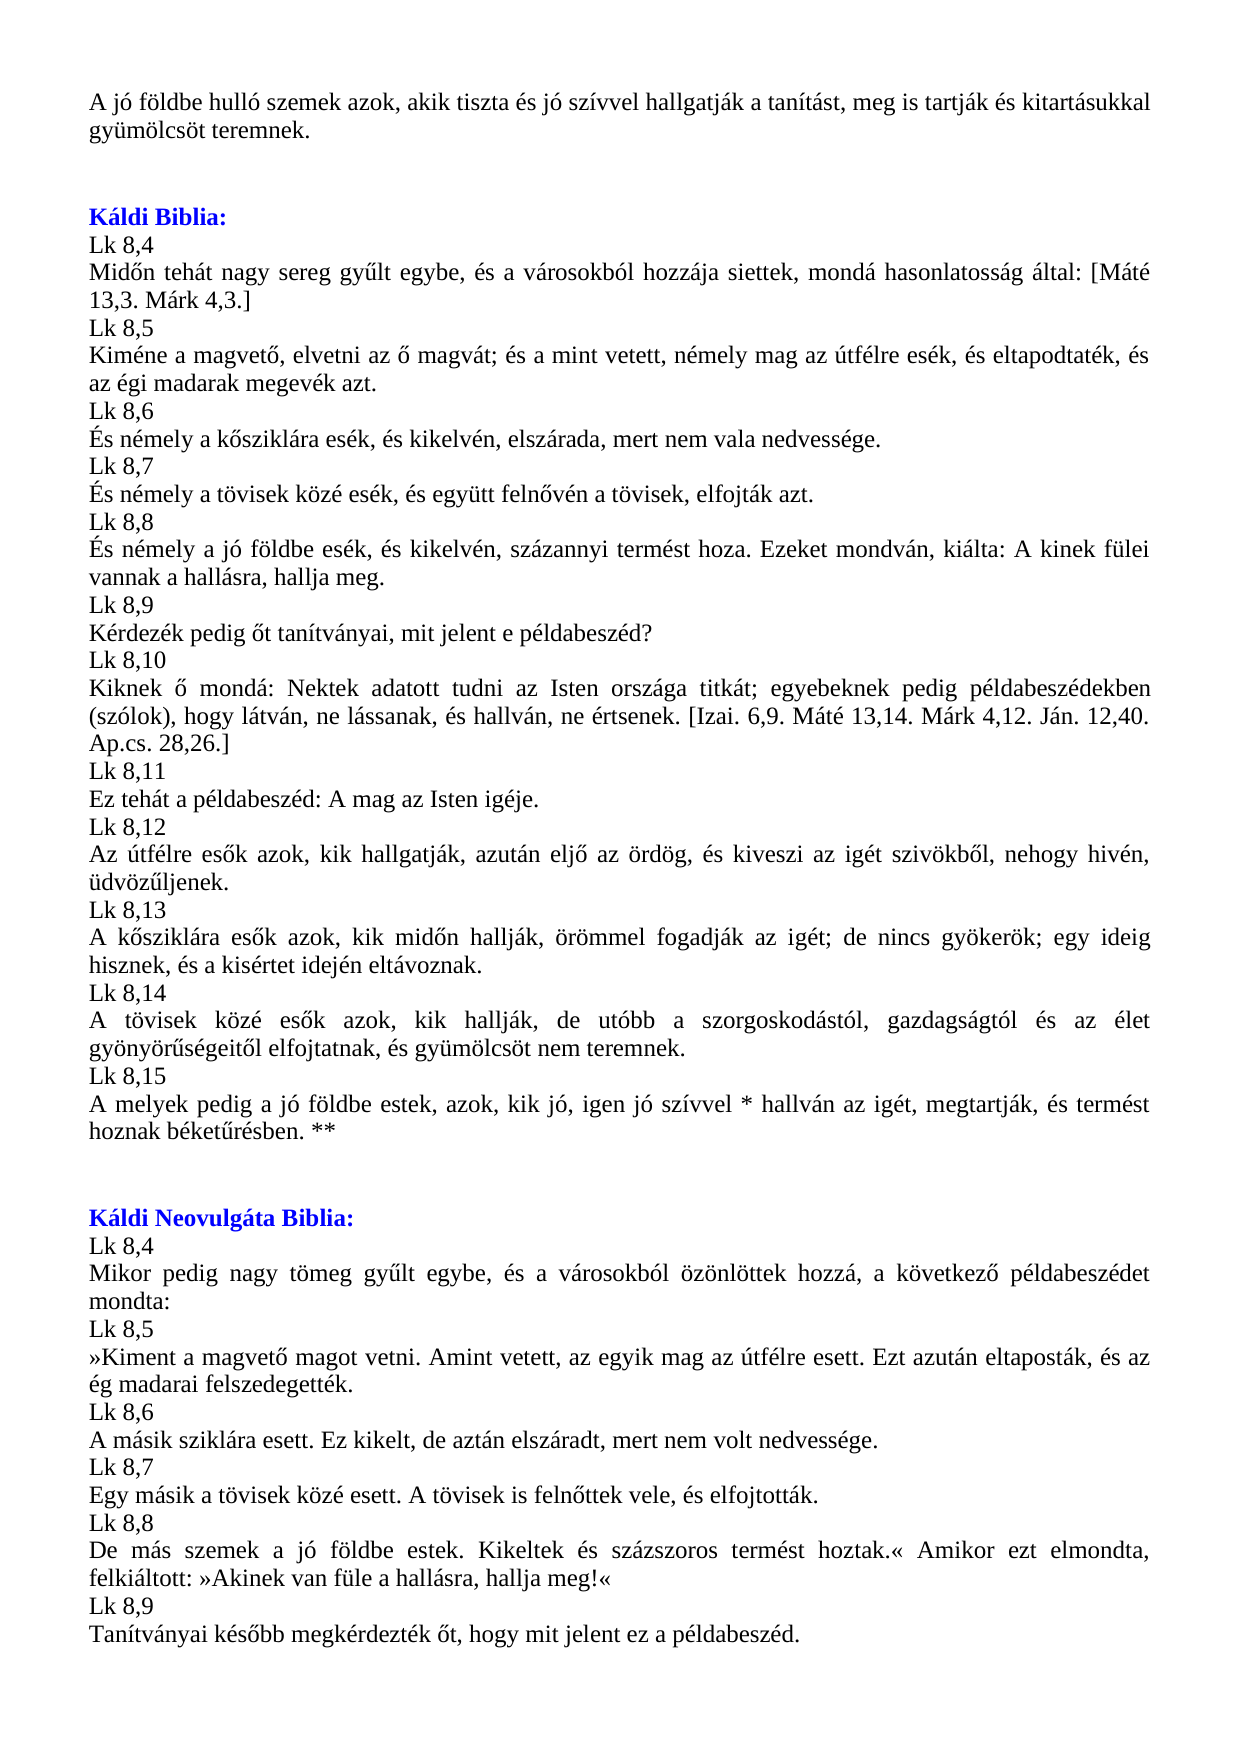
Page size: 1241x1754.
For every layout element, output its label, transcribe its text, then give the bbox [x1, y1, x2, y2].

text Lk 8,15 [88, 1062, 1152, 1090]
text Lk 8,5 [88, 1315, 1152, 1343]
text A jó földbe hulló szemek azok, akik tiszta és jó szívvel hallgatják a tanítást, meg is tartják és kitartásukkal gyümölcsöt teremnek. [88, 88, 1152, 144]
text Ez tehát a példabeszéd: A mag az Isten igéje. [88, 785, 1152, 813]
text Mikor pedig nagy tömeg gyűlt egybe, és a városokból özönlöttek hozzá, a következő példabeszédet mondta: [88, 1259, 1152, 1315]
text Káldi Biblia: [88, 203, 1152, 231]
text Kiknek ő mondá: Nektek adatott tudni az Isten országa titkát; egyebeknek pedig példabeszédekben (szólok), hogy látván, ne lássanak, és hallván, ne értsenek. [Izai. 6,9. Máté 13,14. Márk 4,12. Ján. 12,40. Ap.cs. 28,26.] [88, 674, 1152, 757]
text Lk 8,5 [88, 314, 1152, 342]
text Lk 8,10 [88, 646, 1152, 674]
text Midőn tehát nagy sereg gyűlt egybe, és a városokból hozzája siettek, mondá hasonlatosság által: [Máté 13,3. Márk 4,3.] [88, 258, 1152, 314]
text Lk 8,11 [88, 757, 1152, 785]
text Lk 8,8 [88, 508, 1152, 536]
text Egy másik a tövisek közé esett. A tövisek is felnőttek vele, és elfojtották. [88, 1481, 1152, 1509]
text Lk 8,4 [88, 1232, 1152, 1259]
text Kiméne a magvető, elvetni az ő magvát; és a mint vetett, némely mag az útfélre esék, és eltapodtaték, és az égi madarak megevék azt. [88, 342, 1152, 397]
text A másik sziklára esett. Ez kikelt, de aztán elszáradt, mert nem volt nedvessége. [88, 1426, 1152, 1453]
text Lk 8,8 [88, 1509, 1152, 1537]
text És némely a kősziklára esék, és kikelvén, elszárada, mert nem vala nedvessége. [88, 425, 1152, 452]
text Lk 8,6 [88, 397, 1152, 425]
text Lk 8,13 [88, 896, 1152, 923]
text És némely a tövisek közé esék, és együtt felnővén a tövisek, elfojták azt. [88, 480, 1152, 508]
text Lk 8,7 [88, 1453, 1152, 1481]
text A melyek pedig a jó földbe estek, azok, kik jó, igen jó szívvel * hallván az igét, megtartják, és termést hoznak béketűrésben. ** [88, 1090, 1152, 1145]
text Lk 8,4 [88, 231, 1152, 258]
text Lk 8,9 [88, 591, 1152, 619]
text A tövisek közé esők azok, kik hallják, de utóbb a szorgoskodástól, gazdagságtól és az élet gyönyörűségeitől elfojtatnak, és gyümölcsöt nem teremnek. [88, 1007, 1152, 1062]
text Lk 8,6 [88, 1398, 1152, 1426]
text »Kiment a magvető magot vetni. Amint vetett, az egyik mag az útfélre esett. Ezt azután eltaposták, és az ég madarai felszedegették. [88, 1343, 1152, 1398]
text Tanítványai később megkérdezték őt, hogy mit jelent ez a példabeszéd. [88, 1620, 1152, 1647]
text Lk 8,12 [88, 813, 1152, 840]
text Lk 8,7 [88, 452, 1152, 480]
text De más szemek a jó földbe estek. Kikeltek és százszoros termést hoztak.« Amikor ezt elmondta, felkiáltott: »Akinek van füle a hallásra, hallja meg!« [88, 1537, 1152, 1592]
text Lk 8,14 [88, 979, 1152, 1007]
text És némely a jó földbe esék, és kikelvén, százannyi termést hoza. Ezeket mondván, kiálta: A kinek fülei vannak a hallásra, hallja meg. [88, 536, 1152, 591]
text Lk 8,9 [88, 1592, 1152, 1620]
text Kérdezék pedig őt tanítványai, mit jelent e példabeszéd? [88, 619, 1152, 646]
text Az útfélre esők azok, kik hallgatják, azután eljő az ördög, és kiveszi az igét szivökből, nehogy hivén, üdvözűljenek. [88, 840, 1152, 896]
text A kősziklára esők azok, kik midőn hallják, örömmel fogadják az igét; de nincs gyökerök; egy ideig hisznek, és a kisértet idején eltávoznak. [88, 923, 1152, 979]
text Káldi Neovulgáta Biblia: [88, 1204, 1152, 1232]
